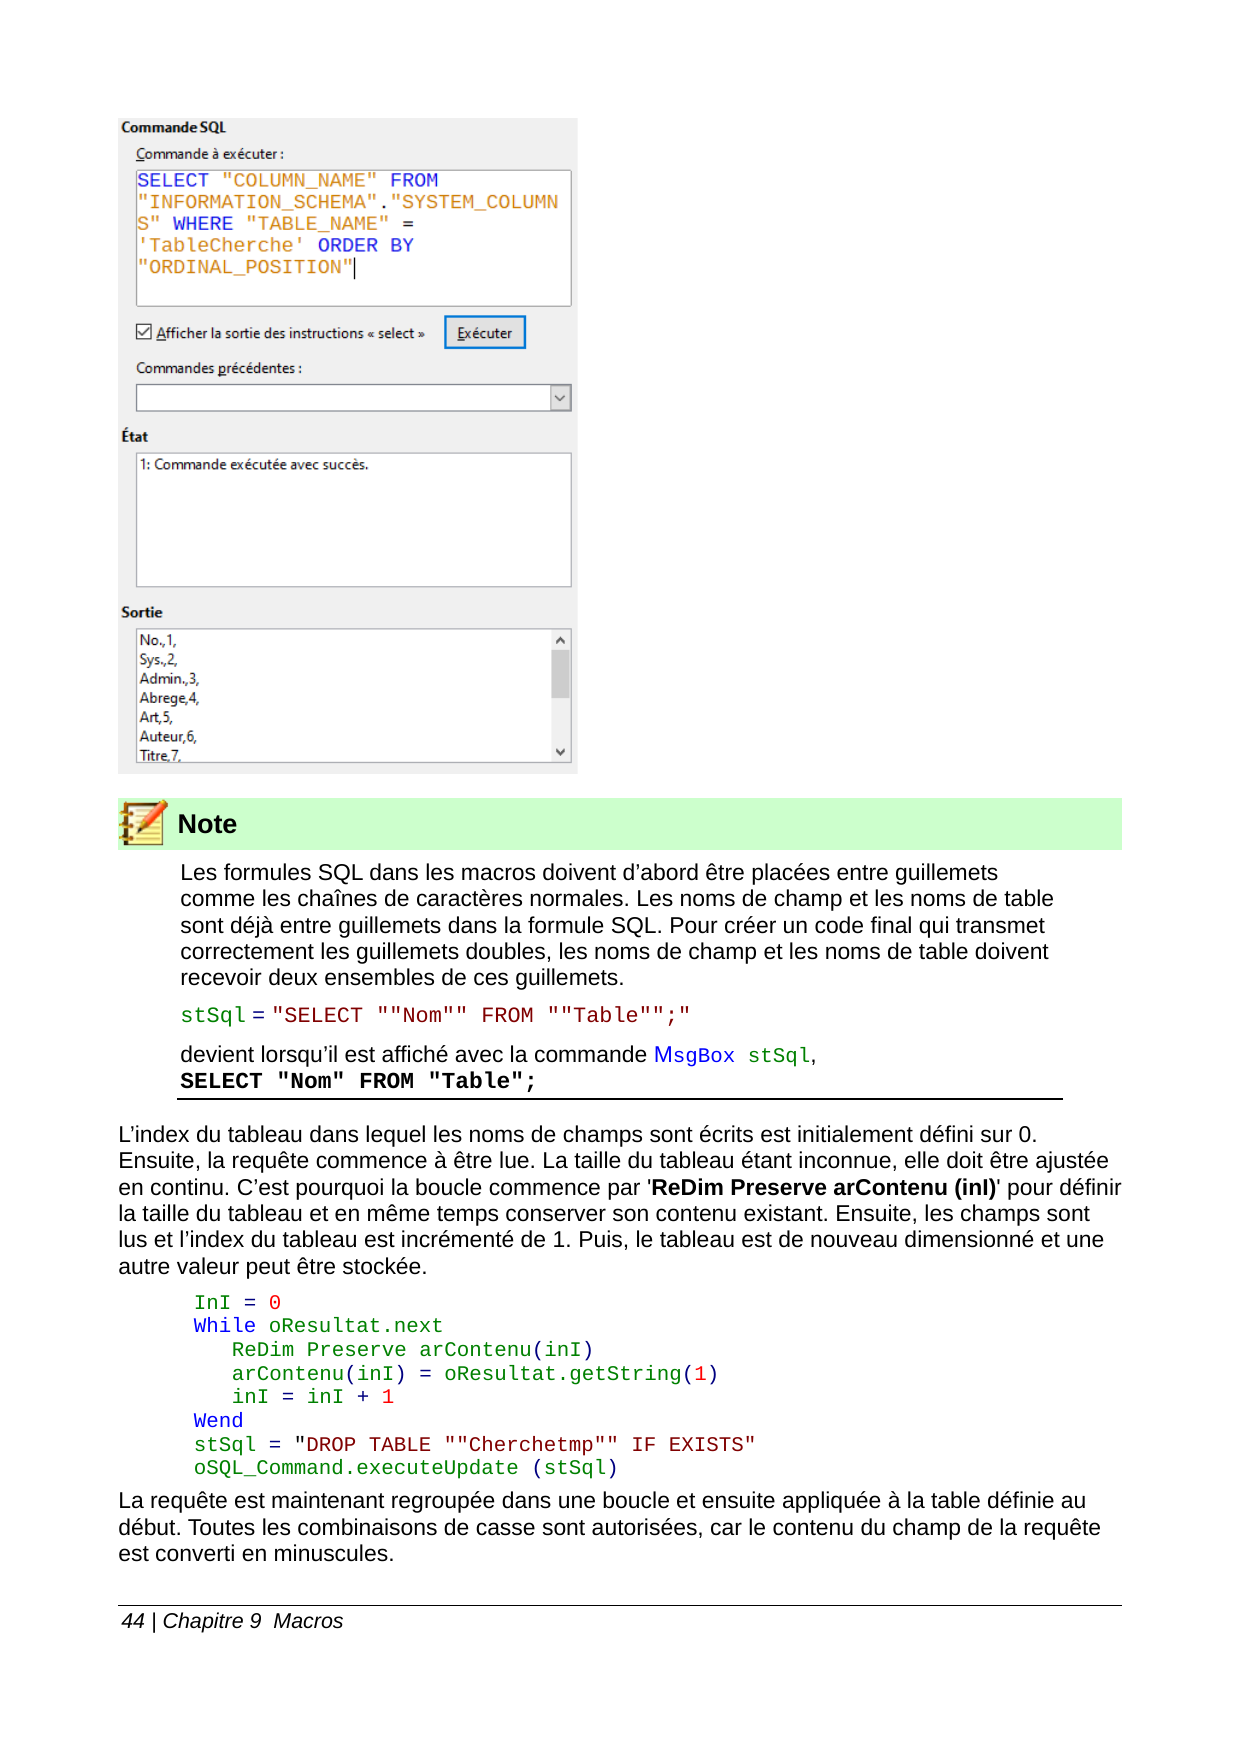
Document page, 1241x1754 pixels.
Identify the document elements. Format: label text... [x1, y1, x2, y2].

text devient lorsqu’il est affiché avec la commande MsgBox stSql, SELECT "Nom" FROM "Table"; [177, 1038, 1063, 1098]
text InI = 0 [156, 1292, 1122, 1315]
text Wend [156, 1410, 1122, 1433]
picture [118, 118, 578, 774]
text stSql = "SELECT ""Nom"" FROM ""Table"";" [177, 999, 1063, 1029]
text inI = inI + 1 [156, 1386, 1122, 1410]
text While oResultat.next [156, 1315, 1122, 1339]
text arContenu(inI) = oResultat.getString(1) [156, 1363, 1122, 1386]
text Les formules SQL dans les macros doivent d’abord être placées entre guillemets comme les chaînes de caractères normales. Les noms de champ et les noms de table sont déjà entre guillemets dans la formule SQL. Pour créer un code final qui transmet correctement les guillemets doubles, les noms de champ et les noms de table doivent recevoir deux ensembles de ces guillemets. [177, 856, 1063, 991]
text La requête est maintenant regroupée dans une boucle et ensuite appliquée à la table définie au début. Toutes les combinaisons de casse sont autorisées, car le contenu du champ de la requête est converti en minuscules. [118, 1487, 1122, 1566]
text oSQL_Command.executeUpdate (stSql) [156, 1457, 1122, 1481]
subtitle Note [118, 798, 1122, 850]
text ReDim Preserve arContenu(inI) [156, 1339, 1122, 1363]
text L’index du tableau dans lequel les noms de champs sont écrits est initialement défini sur 0. Ensuite, la requête commence à être lue. La taille du tableau étant inconnue, elle doit être ajustée en continu. C’est pourquoi la boucle commence par 'ReDim Preserve arContenu (inI)' pour définir la taille du tableau et en même temps conserver son contenu existant. Ensuite, les champs sont lus et l’index du tableau est incrémenté de 1. Puis, le tableau est de nouveau dimensionné et une autre valeur peut être stockée. [118, 1121, 1122, 1279]
text stSql = "DROP TABLE ""Cherchetmp"" IF EXISTS" [156, 1433, 1122, 1457]
picture [119, 798, 170, 849]
